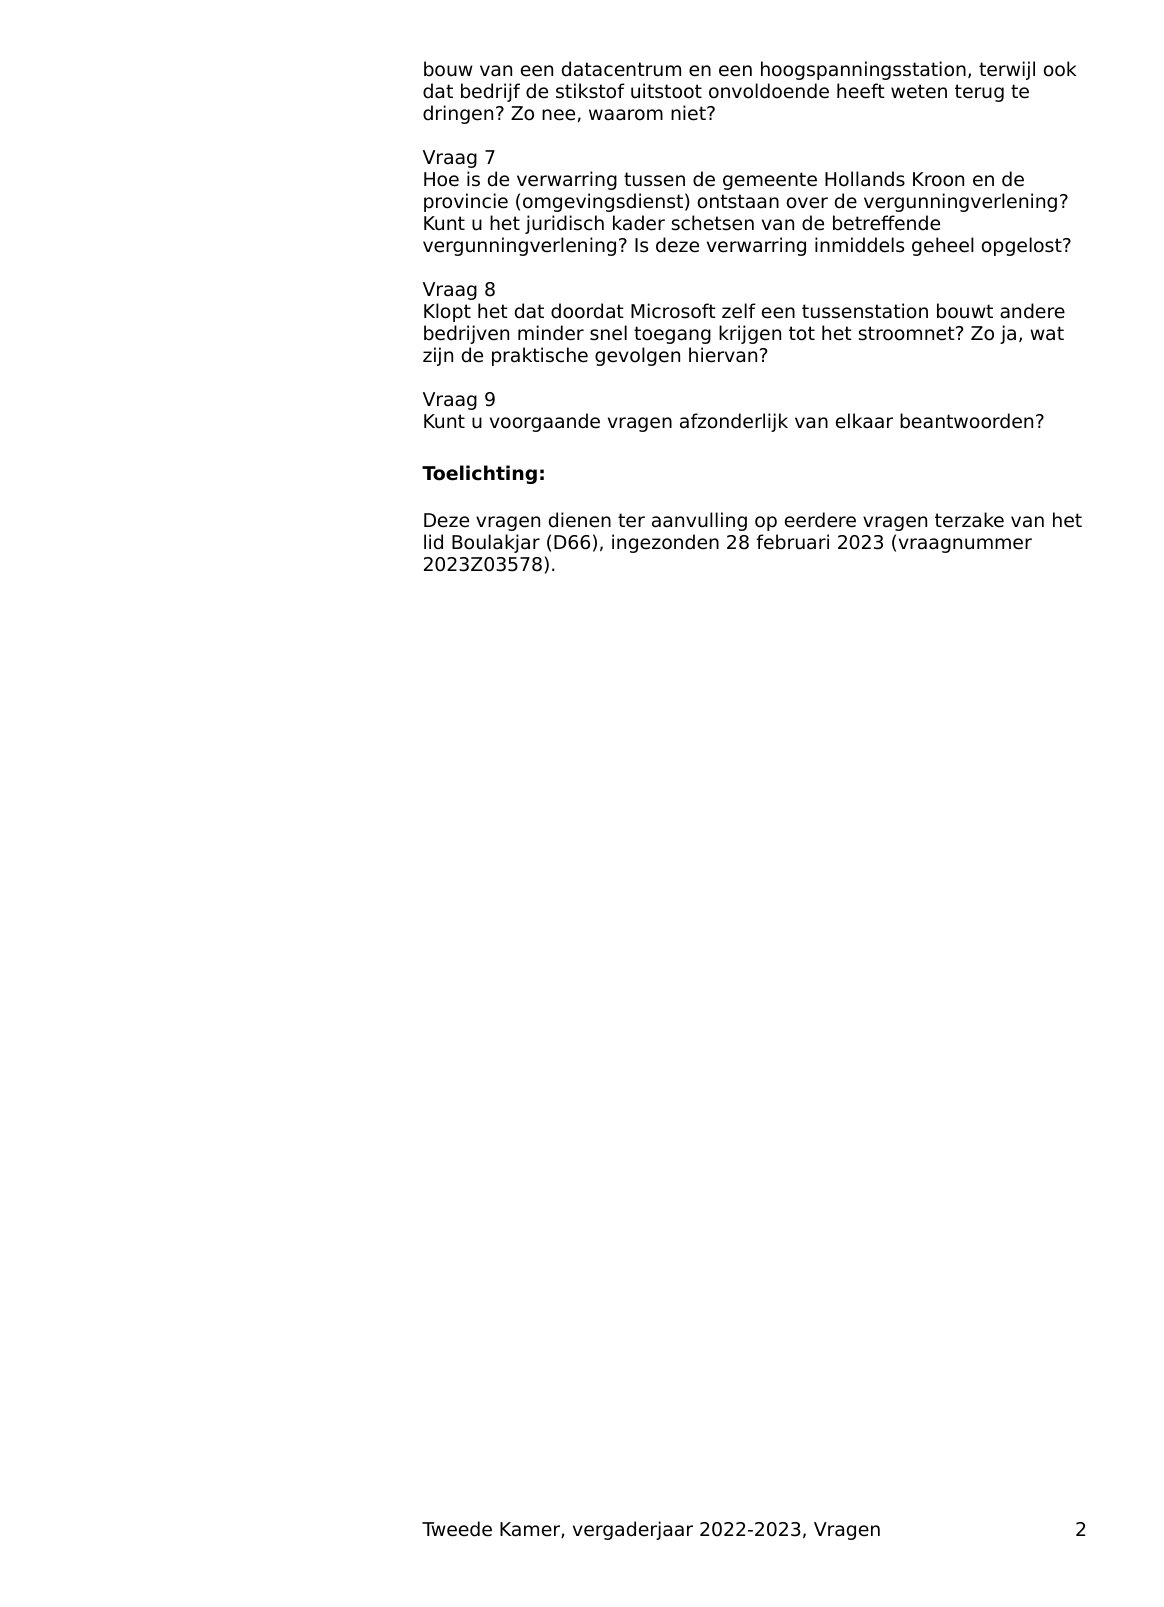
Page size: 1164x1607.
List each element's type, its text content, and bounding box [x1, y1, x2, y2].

subtitle Toelichting: [422, 463, 1087, 485]
text Kunt u voorgaande vragen afzonderlijk van elkaar beantwoorden? [422, 411, 1087, 433]
text Klopt het dat doordat Microsoft zelf een tussenstation bouwt andere bedrijven minder snel toegang krijgen tot het stroomnet? Zo ja, wat zijn de praktische gevolgen hiervan? [422, 301, 1087, 367]
text Vraag 7 [422, 147, 1087, 169]
text Deze vragen dienen ter aanvulling op eerdere vragen terzake van het lid Boulakjar (D66), ingezonden 28 februari 2023 (vraagnummer 2023Z03578). [422, 510, 1087, 576]
text Vraag 8 [422, 279, 1087, 301]
text Vraag 9 [422, 389, 1087, 411]
text Hoe is de verwarring tussen de gemeente Hollands Kroon en de provincie (omgevingsdienst) ontstaan over de vergunningverlening? Kunt u het juridisch kader schetsen van de betreffende vergunningverlening? Is deze verwarring inmiddels geheel opgelost? [422, 169, 1087, 257]
text bouw van een datacentrum en een hoogspanningsstation, terwijl ook dat bedrijf de stikstof uitstoot onvoldoende heeft weten terug te dringen? Zo nee, waarom niet? [422, 59, 1087, 125]
